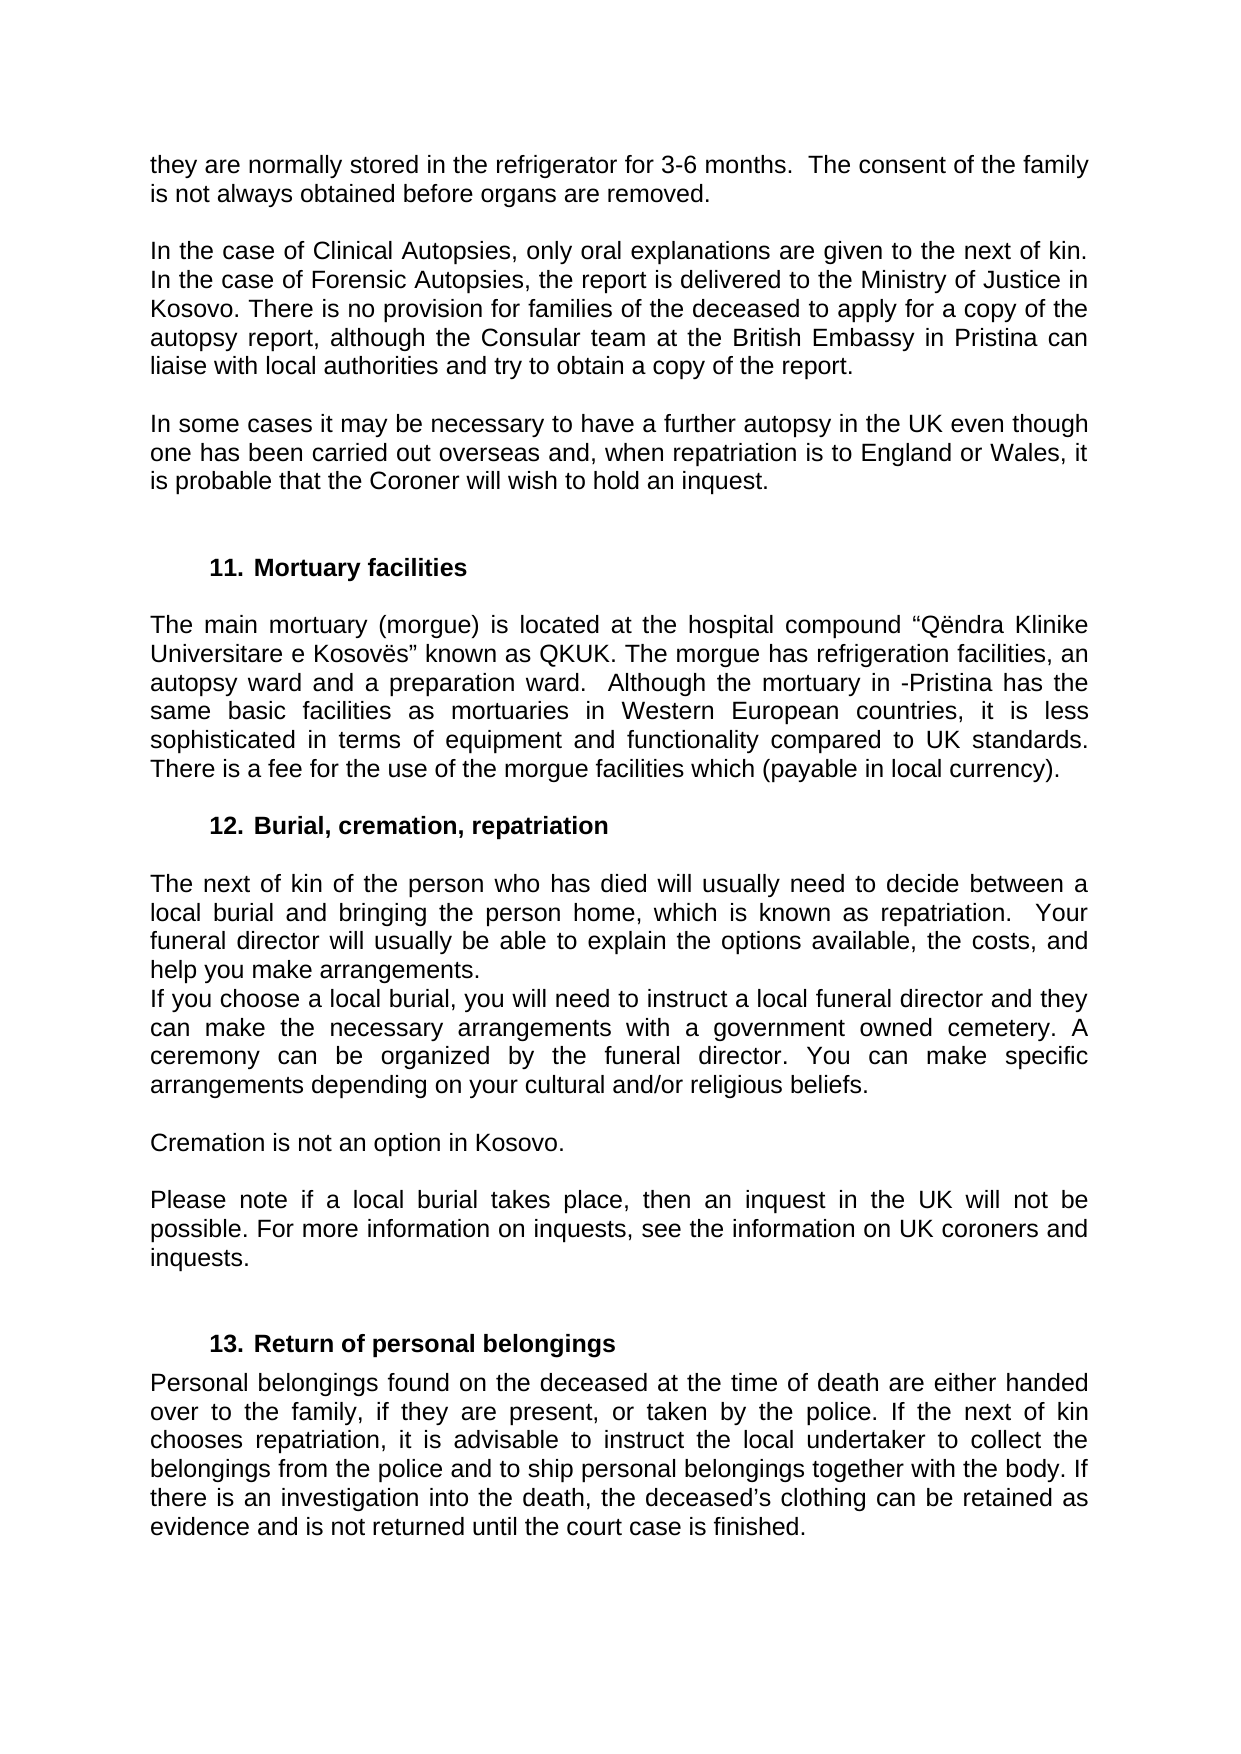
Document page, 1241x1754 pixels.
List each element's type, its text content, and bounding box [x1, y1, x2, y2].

text The next of kin of the person who has died will usually need to decide between a local burial and bringing the person home, which is known as repatriation. Your funeral director will usually be able to explain the options available, the costs, and help you make arrangements. [150, 869, 1090, 984]
text Cremation is not an option in Kosovo. [150, 1127, 1090, 1156]
list Burial, cremation, repatriation [209, 811, 1090, 840]
text The main mortuary (morgue) is located at the hospital compound “Qëndra Klinike Universitare e Kosovës” known as QKUK. The morgue has refrigeration facilities, an autopsy ward and a preparation ward. Although the mortuary in -Pristina has the same basic facilities as mortuaries in Western European countries, it is less sophisticated in terms of equipment and functionality compared to UK standards. There is a fee for the use of the morgue facilities which (payable in local currency). [150, 610, 1090, 782]
text Please note if a local burial takes place, then an inquest in the UK will not be possible. For more information on inquests, see the information on UK coroners and inquests. [150, 1185, 1090, 1271]
text Personal belongings found on the deceased at the time of death are either handed over to the family, if they are present, or taken by the police. If the next of kin chooses repatriation, it is advisable to instruct the local undertaker to collect the belongings from the police and to ship personal belongings together with the body. If there is an investigation into the death, the deceased’s clothing can be retained as evidence and is not returned until the court case is finished. [150, 1368, 1090, 1540]
list Return of personal belongings [209, 1329, 1090, 1357]
text In some cases it may be necessary to have a further autopsy in the UK even though one has been carried out overseas and, when repatriation is to England or Wales, it is probable that the Coroner will wish to hold an inquest. [150, 409, 1090, 495]
list Mortuary facilities [209, 552, 1090, 581]
text In the case of Clinical Autopsies, only oral explanations are given to the next of kin. In the case of Forensic Autopsies, the report is delivered to the Ministry of Justice in Kosovo. There is no provision for families of the deceased to apply for a copy of the autopsy report, although the Consular team at the British Embassy in Pristina can liaise with local authorities and try to obtain a copy of the report. [150, 236, 1090, 380]
text If you choose a local burial, you will need to instruct a local funeral director and they can make the necessary arrangements with a government owned cemetery. A ceremony can be organized by the funeral director. You can make specific arrangements depending on your cultural and/or religious beliefs. [150, 984, 1090, 1099]
text they are normally stored in the refrigerator for 3-6 months. The consent of the family is not always obtained before organs are removed. [150, 150, 1090, 207]
